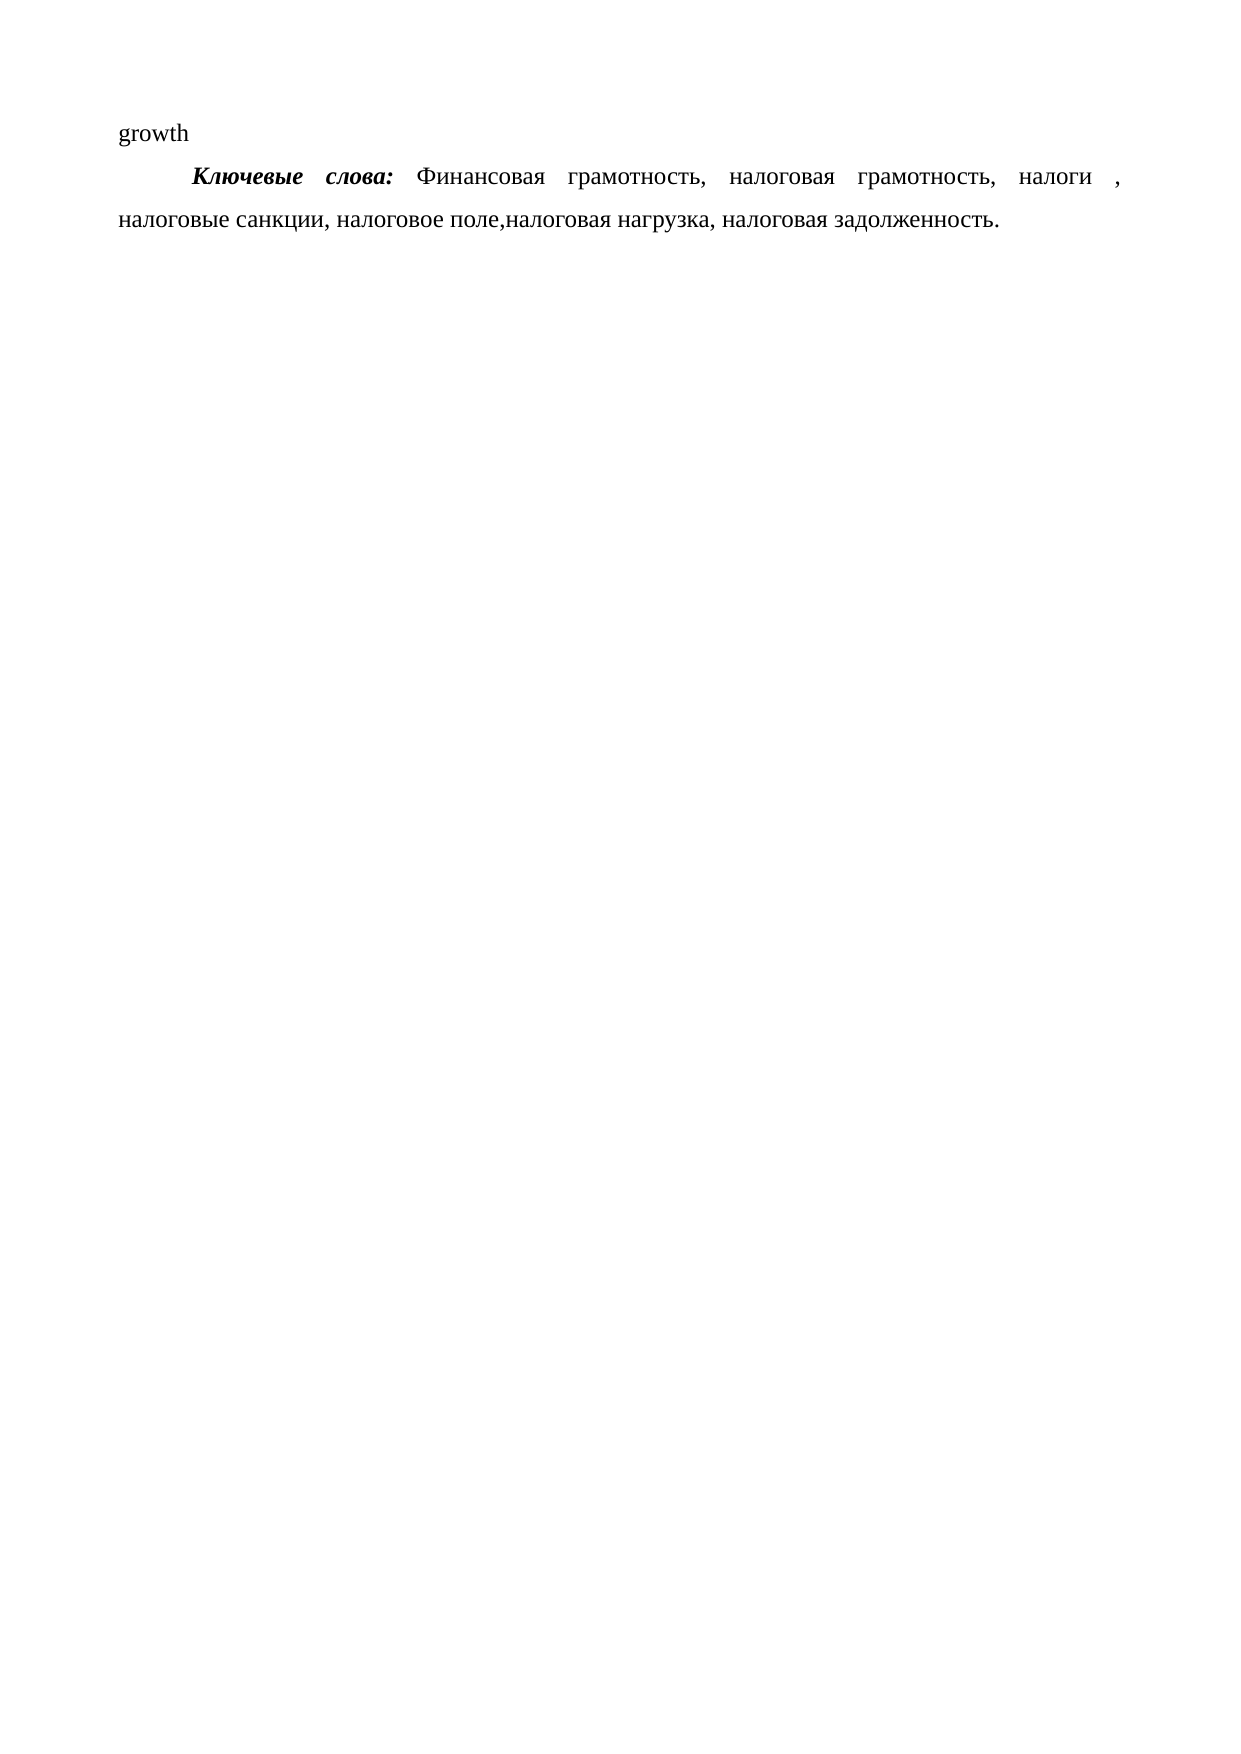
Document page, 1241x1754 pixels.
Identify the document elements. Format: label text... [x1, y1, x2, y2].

text Ключевые слова: Финансовая грамотность, налоговая грамотность, налоги , налоговые санкции, налоговое поле,налоговая нагрузка, налоговая задолженность. [118, 161, 1122, 233]
text growth [118, 118, 1122, 147]
